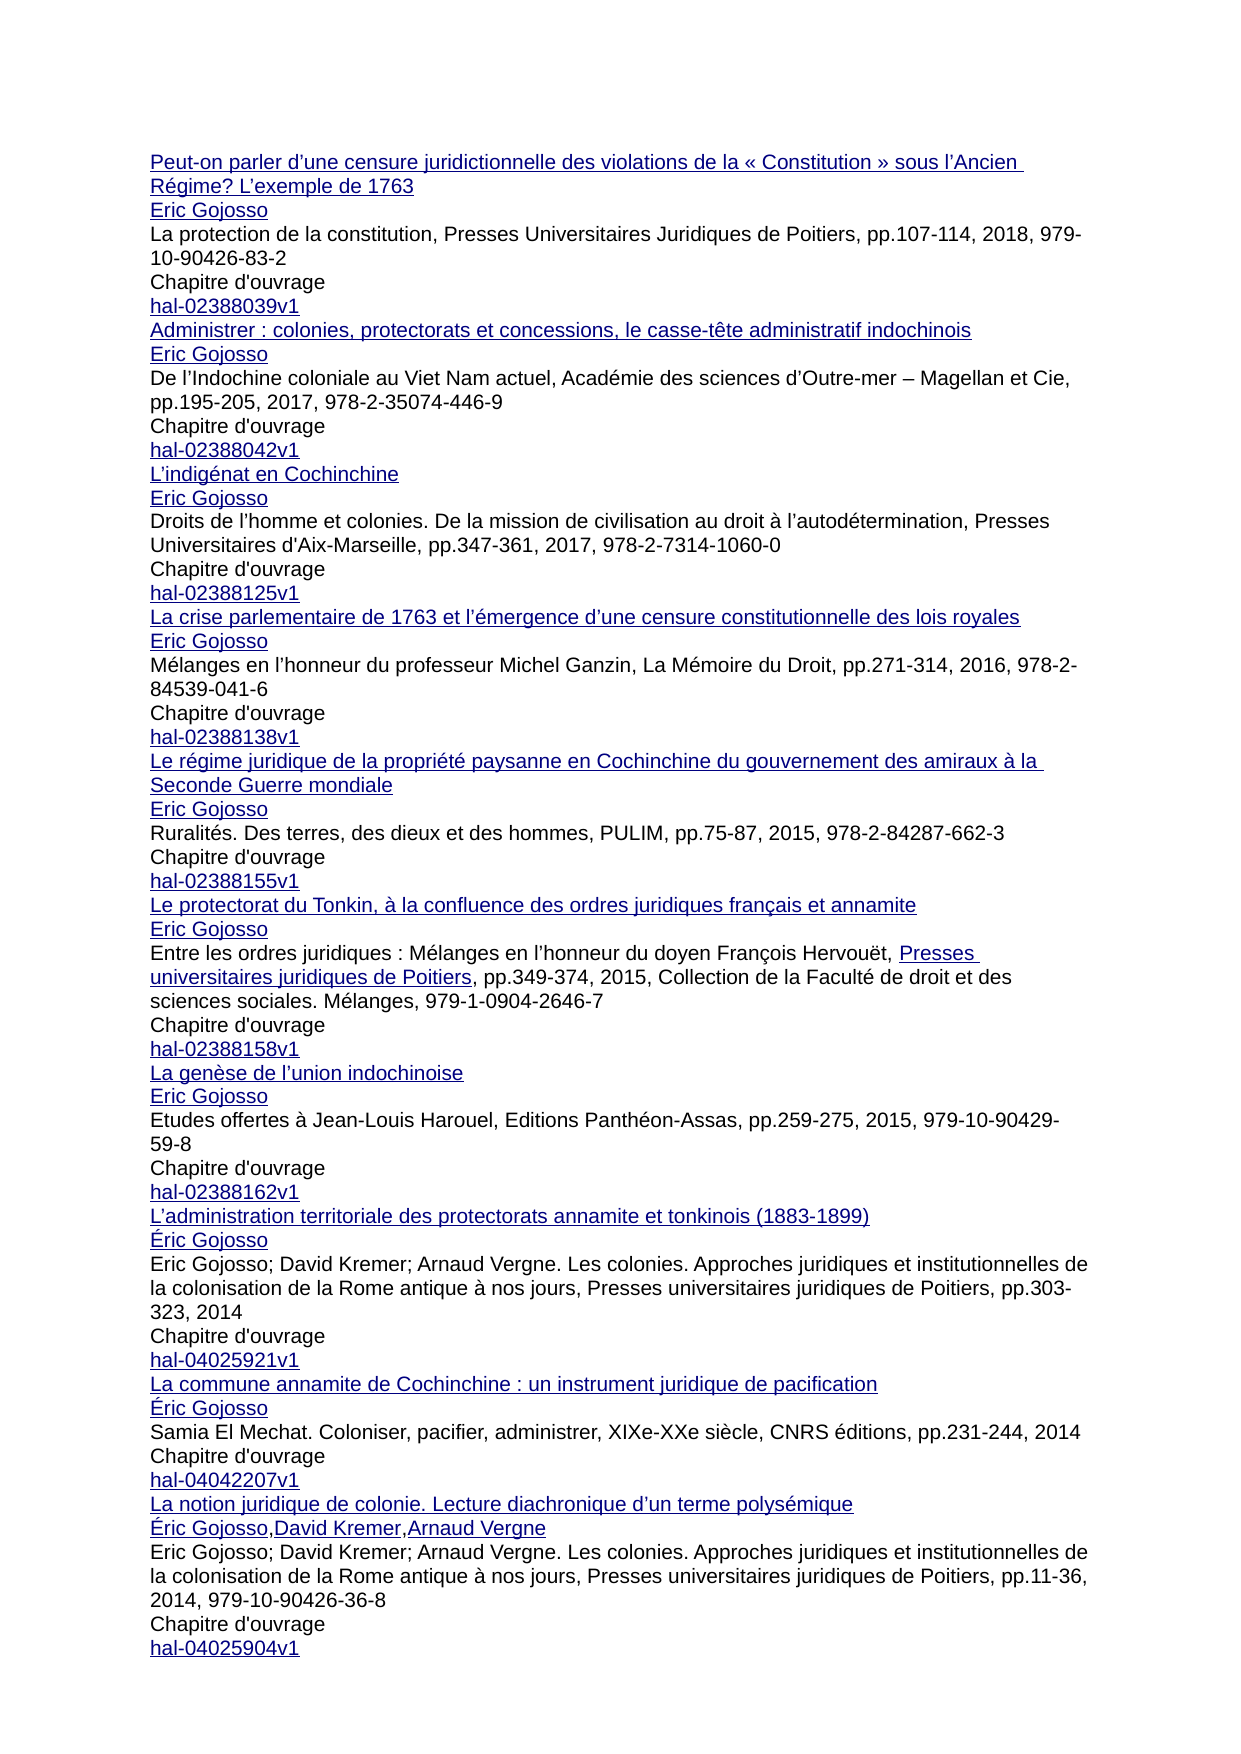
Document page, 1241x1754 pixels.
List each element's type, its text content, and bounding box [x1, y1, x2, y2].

table_cell L’administration territoriale des protectorats annamite et tonkinois (1883-1899) Éric Gojosso Eric Gojosso; David Kremer; Arnaud Vergne. Les colonies. Approches juridiques et institutionnelles de la colonisation de la Rome antique à nos jours, Presses universitaires juridiques de Poitiers, pp.303-323, 2014 Chapitre d'ouvrage hal-04025921v1 [150, 1204, 1090, 1372]
table_cell Administrer : colonies, protectorats et concessions, le casse-tête administratif indochinois Eric Gojosso De l’Indochine coloniale au Viet Nam actuel, Académie des sciences d’Outre-mer – Magellan et Cie, pp.195-205, 2017, 978-2-35074-446-9 Chapitre d'ouvrage hal-02388042v1 [150, 318, 1090, 461]
table_cell Le protectorat du Tonkin, à la confluence des ordres juridiques français et annamite Eric Gojosso Entre les ordres juridiques : Mélanges en l’honneur du doyen François Hervouët, Presses universitaires juridiques de Poitiers, pp.349-374, 2015, Collection de la Faculté de droit et des sciences sociales. Mélanges, 979-1-0904-2646-7 Chapitre d'ouvrage hal-02388158v1 [150, 893, 1090, 1060]
table_cell La crise parlementaire de 1763 et l’émergence d’une censure constitutionnelle des lois royales Eric Gojosso Mélanges en l’honneur du professeur Michel Ganzin, La Mémoire du Droit, pp.271-314, 2016, 978-2-84539-041-6 Chapitre d'ouvrage hal-02388138v1 [150, 605, 1090, 749]
table_cell Peut-on parler d’une censure juridictionnelle des violations de la « Constitution » sous l’Ancien Régime? L’exemple de 1763 Eric Gojosso La protection de la constitution, Presses Universitaires Juridiques de Poitiers, pp.107-114, 2018, 979-10-90426-83-2 Chapitre d'ouvrage hal-02388039v1 [150, 150, 1090, 318]
table_cell L’indigénat en Cochinchine Eric Gojosso Droits de l’homme et colonies. De la mission de civilisation au droit à l’autodétermination, Presses Universitaires d'Aix-Marseille, pp.347-361, 2017, 978-2-7314-1060-0 Chapitre d'ouvrage hal-02388125v1 [150, 461, 1090, 605]
table_cell La genèse de l’union indochinoise Eric Gojosso Etudes offertes à Jean-Louis Harouel, Editions Panthéon-Assas, pp.259-275, 2015, 979-10-90429-59-8 Chapitre d'ouvrage hal-02388162v1 [150, 1060, 1090, 1204]
table_cell La commune annamite de Cochinchine : un instrument juridique de pacification Éric Gojosso Samia El Mechat. Coloniser, pacifier, administrer, XIXe-XXe siècle, CNRS éditions, pp.231-244, 2014 Chapitre d'ouvrage hal-04042207v1 [150, 1372, 1090, 1492]
table_cell Le régime juridique de la propriété paysanne en Cochinchine du gouvernement des amiraux à la Seconde Guerre mondiale Eric Gojosso Ruralités. Des terres, des dieux et des hommes, PULIM, pp.75-87, 2015, 978-2-84287-662-3 Chapitre d'ouvrage hal-02388155v1 [150, 749, 1090, 893]
table_cell La notion juridique de colonie. Lecture diachronique d’un terme polysémique Éric Gojosso,David Kremer,Arnaud Vergne Eric Gojosso; David Kremer; Arnaud Vergne. Les colonies. Approches juridiques et institutionnelles de la colonisation de la Rome antique à nos jours, Presses universitaires juridiques de Poitiers, pp.11-36, 2014, 979-10-90426-36-8 Chapitre d'ouvrage hal-04025904v1 [150, 1492, 1090, 1659]
